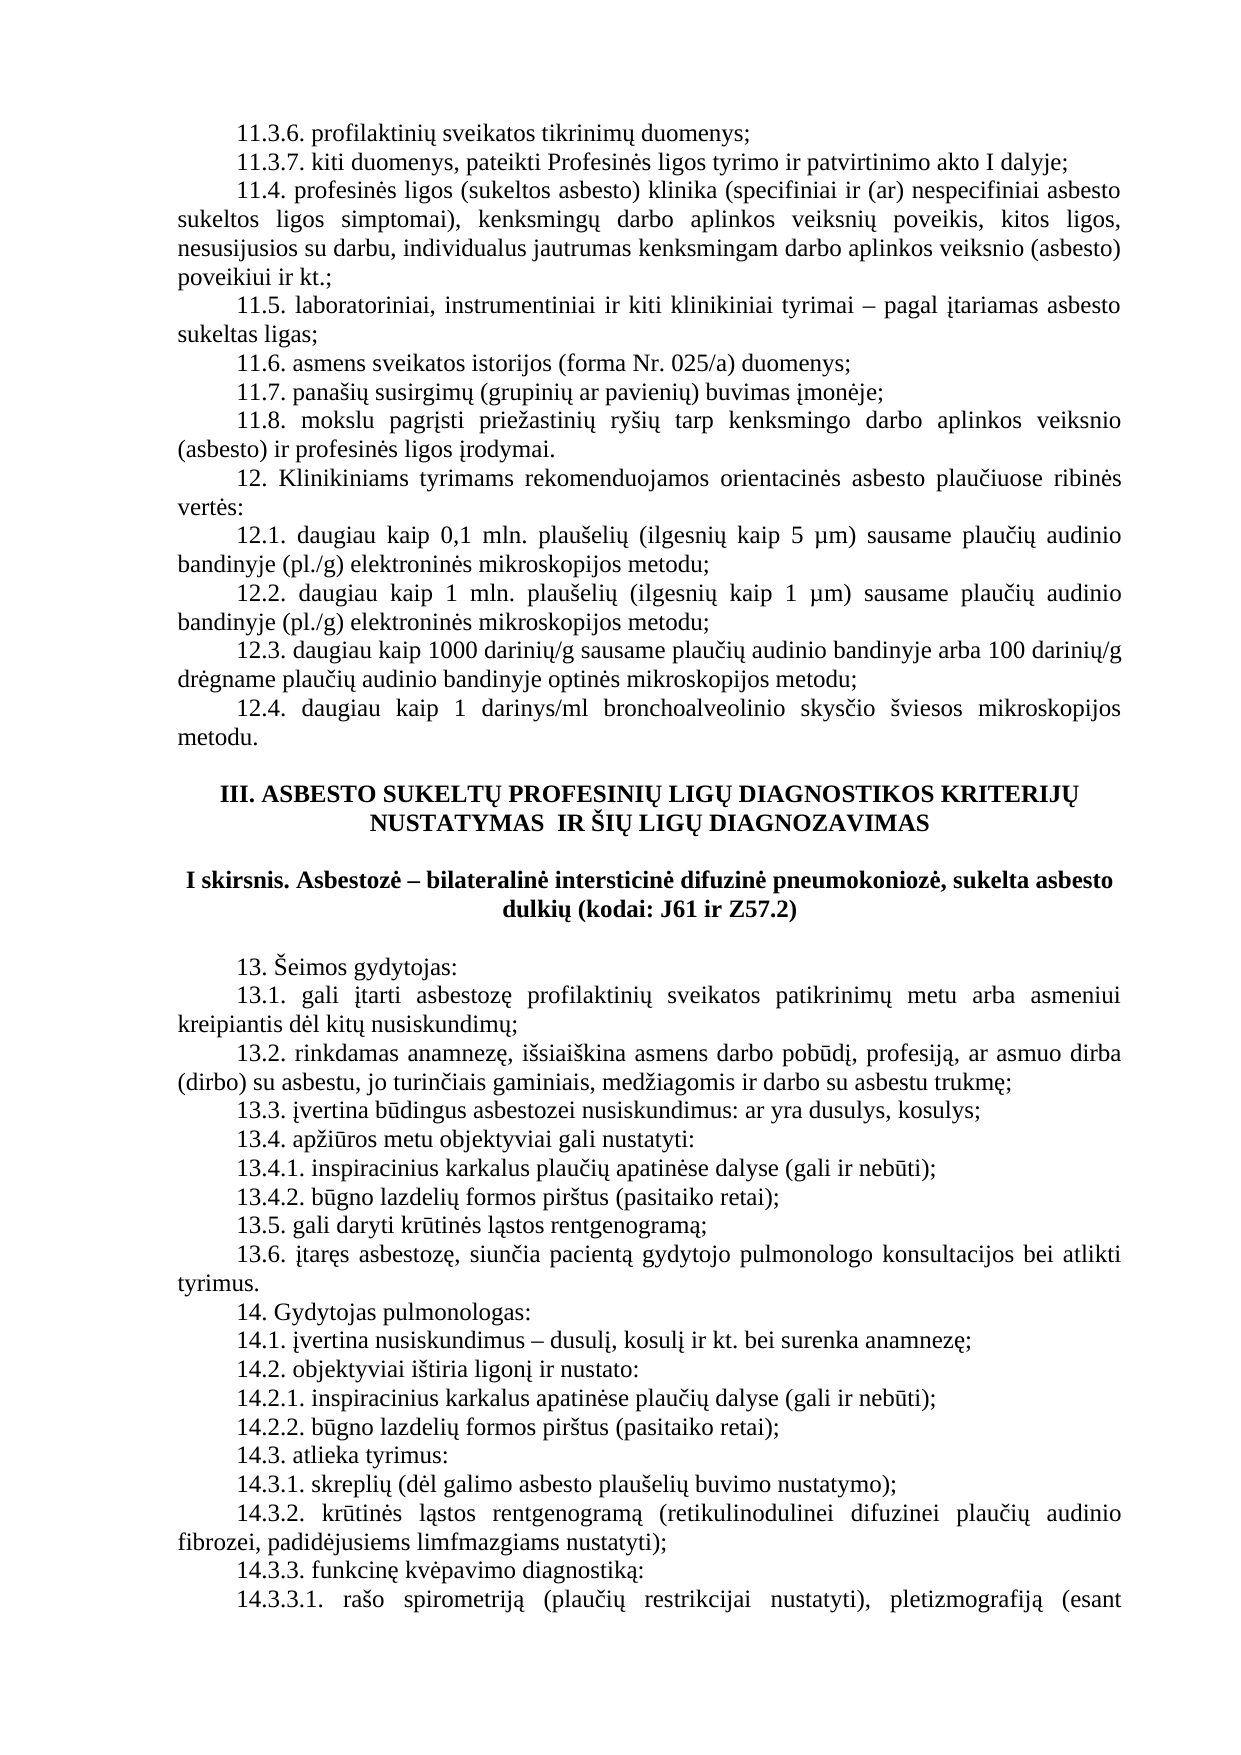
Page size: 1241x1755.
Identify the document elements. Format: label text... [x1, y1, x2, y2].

text 14.2.2. būgno lazdelių formos pirštus (pasitaiko retai); [177, 1412, 1122, 1441]
text 12.4. daugiau kaip 1 darinys/ml bronchoalveolinio skysčio šviesos mikroskopijos metodu. [177, 693, 1122, 751]
text 14.3.3.1. rašo spirometriją (plaučių restrikcijai nustatyti), pletizmografiją (esant [177, 1584, 1122, 1613]
text 12.2. daugiau kaip 1 mln. plaušelių (ilgesnių kaip 1 µm) sausame plaučių audinio bandinyje (pl./g) elektroninės mikroskopijos metodu; [177, 578, 1122, 636]
text 12.3. daugiau kaip 1000 darinių/g sausame plaučių audinio bandinyje arba 100 darinių/g drėgname plaučių audinio bandinyje optinės mikroskopijos metodu; [177, 636, 1122, 693]
text 12.1. daugiau kaip 0,1 mln. plaušelių (ilgesnių kaip 5 µm) sausame plaučių audinio bandinyje (pl./g) elektroninės mikroskopijos metodu; [177, 521, 1122, 578]
text 14.3.2. krūtinės ląstos rentgenogramą (retikulinodulinei difuzinei plaučių audinio fibrozei, padidėjusiems limfmazgiams nustatyti); [177, 1498, 1122, 1556]
text 11.6. asmens sveikatos istorijos (forma Nr. 025/a) duomenys; [177, 348, 1122, 377]
text 11.3.6. profilaktinių sveikatos tikrinimų duomenys; [177, 118, 1122, 147]
text 13.3. įvertina būdingus asbestozei nusiskundimus: ar yra dusulys, kosulys; [177, 1096, 1122, 1124]
text 11.7. panašių susirgimų (grupinių ar pavienių) buvimas įmonėje; [177, 377, 1122, 406]
text 14.3. atlieka tyrimus: [177, 1441, 1122, 1469]
text 13. Šeimos gydytojas: [177, 952, 1122, 981]
text 14.3.3. funkcinę kvėpavimo diagnostiką: [177, 1556, 1122, 1584]
text I skirsnis. Asbestozė – bilateralinė intersticinė difuzinė pneumokoniozė, sukelta asbesto dulkių (kodai: J61 ir Z57.2) [177, 866, 1122, 923]
text 13.6. įtaręs asbestozę, siunčia pacientą gydytojo pulmonologo konsultacijos bei atlikti tyrimus. [177, 1239, 1122, 1297]
text 11.4. profesinės ligos (sukeltos asbesto) klinika (specifiniai ir (ar) nespecifiniai asbesto sukeltos ligos simptomai), kenksmingų darbo aplinkos veiksnių poveikis, kitos ligos, nesusijusios su darbu, individualus jautrumas kenksmingam darbo aplinkos veiksnio (asbesto) poveikiui ir kt.; [177, 176, 1122, 291]
text 13.4. apžiūros metu objektyviai gali nustatyti: [177, 1124, 1122, 1153]
text 11.8. mokslu pagrįsti priežastinių ryšių tarp kenksmingo darbo aplinkos veiksnio (asbesto) ir profesinės ligos įrodymai. [177, 406, 1122, 463]
text 13.2. rinkdamas anamnezę, išsiaiškina asmens darbo pobūdį, profesiją, ar asmuo dirba (dirbo) su asbestu, jo turinčiais gaminiais, medžiagomis ir darbo su asbestu trukmę; [177, 1038, 1122, 1096]
text III. ASBESTO SUKELTŲ PROFESINIŲ LIGŲ DIAGNOSTIKOS KRITERIJŲ NUSTATYMAS IR ŠIŲ LIGŲ DIAGNOZAVIMAS [177, 779, 1122, 837]
text 11.3.7. kiti duomenys, pateikti Profesinės ligos tyrimo ir patvirtinimo akto I dalyje; [177, 147, 1122, 176]
text 12. Klinikiniams tyrimams rekomenduojamos orientacinės asbesto plaučiuose ribinės vertės: [177, 463, 1122, 521]
text 13.5. gali daryti krūtinės ląstos rentgenogramą; [177, 1211, 1122, 1239]
text 14.2. objektyviai ištiria ligonį ir nustato: [177, 1354, 1122, 1383]
text 11.5. laboratoriniai, instrumentiniai ir kiti klinikiniai tyrimai – pagal įtariamas asbesto sukeltas ligas; [177, 291, 1122, 348]
text 14.2.1. inspiracinius karkalus apatinėse plaučių dalyse (gali ir nebūti); [177, 1383, 1122, 1412]
text 14.1. įvertina nusiskundimus – dusulį, kosulį ir kt. bei surenka anamnezę; [177, 1326, 1122, 1354]
text 14.3.1. skreplių (dėl galimo asbesto plaušelių buvimo nustatymo); [177, 1469, 1122, 1498]
text 13.4.1. inspiracinius karkalus plaučių apatinėse dalyse (gali ir nebūti); [177, 1153, 1122, 1182]
text 13.1. gali įtarti asbestozę profilaktinių sveikatos patikrinimų metu arba asmeniui kreipiantis dėl kitų nusiskundimų; [177, 981, 1122, 1038]
text 13.4.2. būgno lazdelių formos pirštus (pasitaiko retai); [177, 1182, 1122, 1211]
text 14. Gydytojas pulmonologas: [177, 1297, 1122, 1326]
